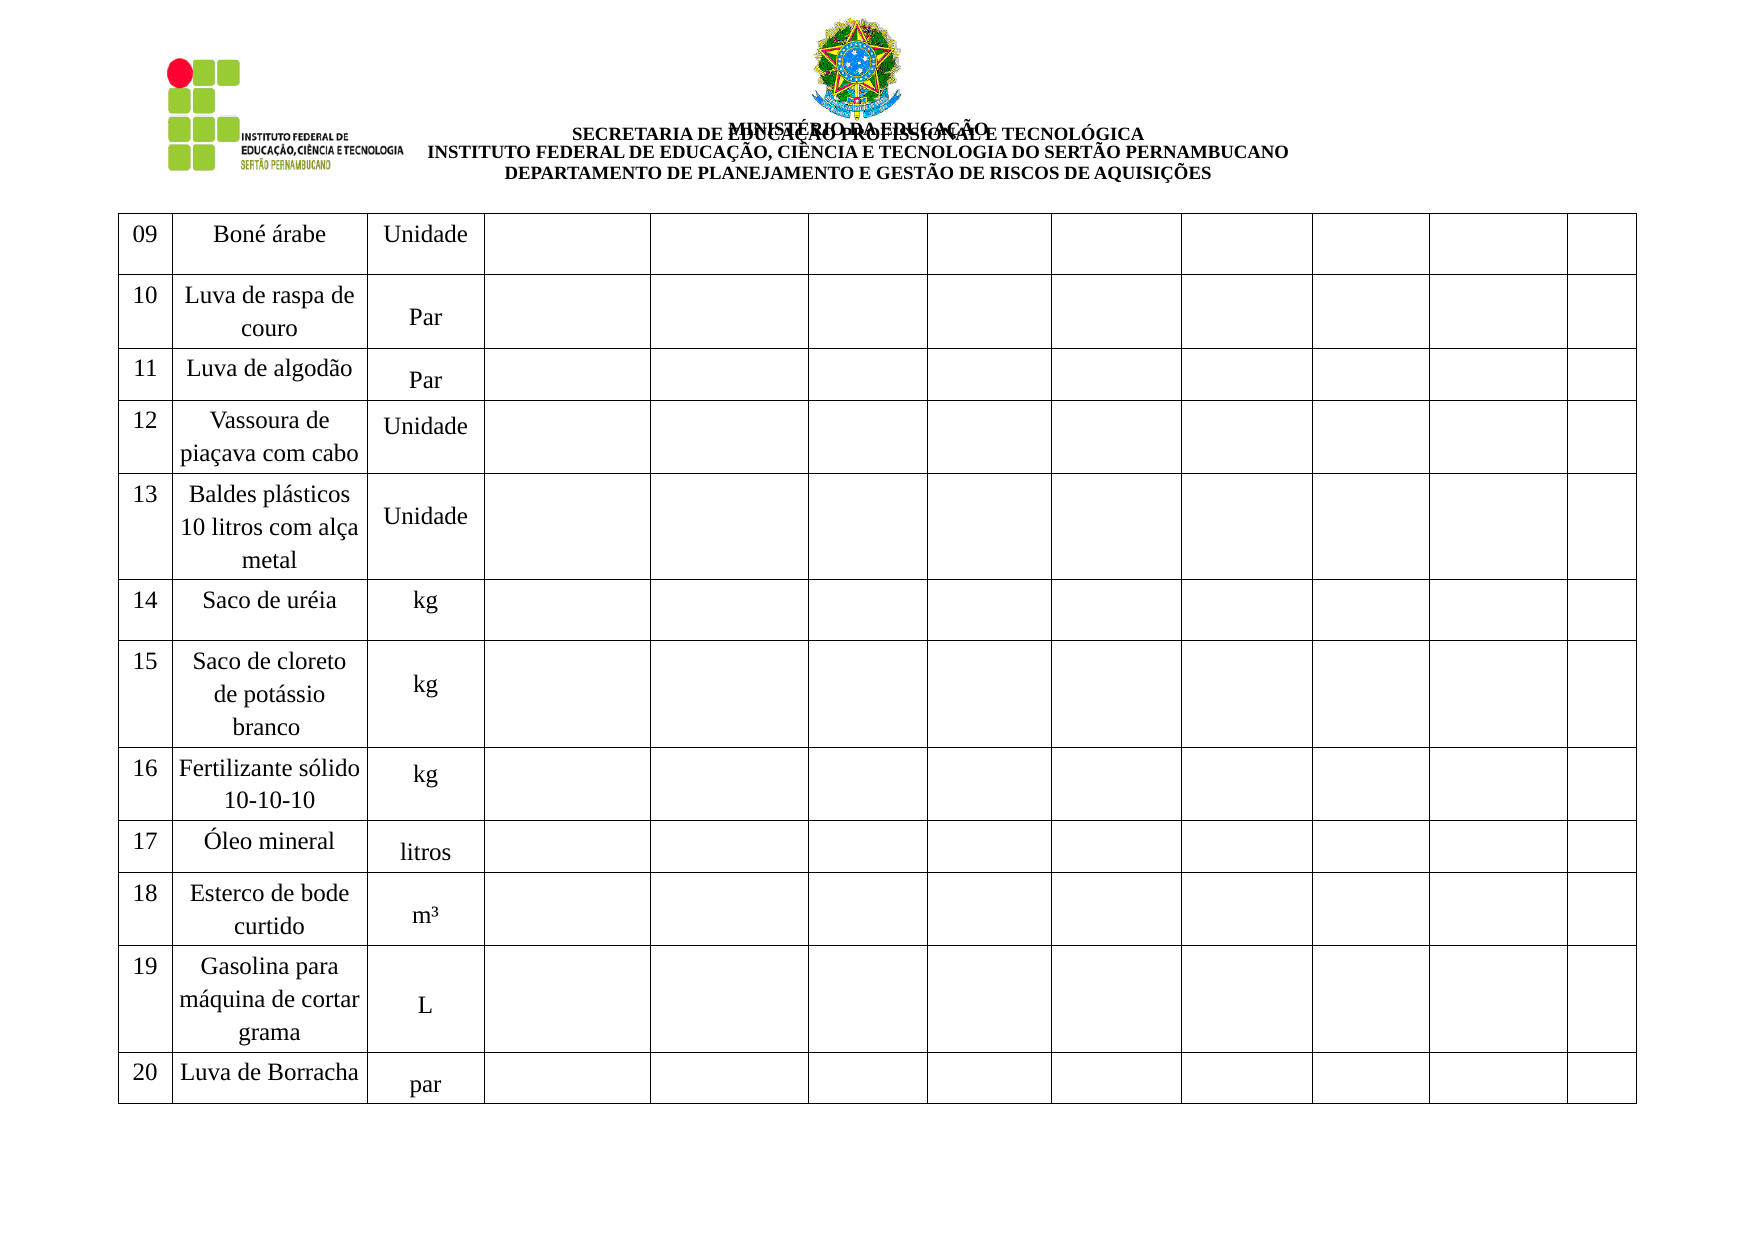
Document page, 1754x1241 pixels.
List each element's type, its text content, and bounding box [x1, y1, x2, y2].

table_cell [1052, 946, 1181, 1052]
table_cell 15 [119, 641, 172, 747]
table_cell [651, 214, 808, 274]
table_cell [1052, 1053, 1181, 1103]
table_cell Saco de uréia [173, 580, 367, 640]
table_cell [928, 580, 1051, 640]
table_cell 12 [119, 401, 172, 473]
table_cell 13 [119, 474, 172, 579]
table_cell [1430, 401, 1567, 473]
table_cell Par [368, 349, 484, 399]
table_cell Saco de cloreto de potássio branco [173, 641, 367, 747]
table_cell [485, 275, 650, 348]
table_cell [809, 748, 927, 820]
picture [157, 57, 411, 177]
table_cell [809, 821, 927, 872]
table_cell m³ [368, 873, 484, 945]
table_cell [1430, 821, 1567, 872]
table_cell [1568, 873, 1636, 945]
table_cell [1568, 349, 1636, 399]
table_cell [485, 401, 650, 473]
table_cell [485, 1053, 650, 1103]
table_cell [1430, 474, 1567, 579]
table_cell [1313, 214, 1429, 274]
table_cell [1430, 214, 1567, 274]
table_cell [1568, 275, 1636, 348]
table_cell [809, 275, 927, 348]
table_cell [1313, 641, 1429, 747]
table_cell [1313, 748, 1429, 820]
table_cell [1052, 214, 1181, 274]
table_cell 18 [119, 873, 172, 945]
table_cell [1313, 873, 1429, 945]
table_cell Unidade [368, 214, 484, 274]
table_cell [651, 1053, 808, 1103]
table_cell [809, 1053, 927, 1103]
table_cell [1430, 1053, 1567, 1103]
table_cell Gasolina para máquina de cortar grama [173, 946, 367, 1052]
table_cell [1052, 401, 1181, 473]
table_cell [1052, 474, 1181, 579]
table_cell [651, 349, 808, 399]
table_cell kg [368, 580, 484, 640]
table_cell [1182, 401, 1312, 473]
table_cell Fertilizante sólido 10-10-10 [173, 748, 367, 820]
table_cell [651, 401, 808, 473]
table_cell [1313, 821, 1429, 872]
table_cell [1182, 641, 1312, 747]
table_cell [1182, 474, 1312, 579]
table_cell [485, 873, 650, 945]
table_cell [809, 641, 927, 747]
table_cell Óleo mineral [173, 821, 367, 872]
table_cell [1313, 349, 1429, 399]
table_cell [809, 580, 927, 640]
table_cell [651, 873, 808, 945]
table_cell [1430, 873, 1567, 945]
table_cell [1313, 474, 1429, 579]
table_cell [1568, 474, 1636, 579]
table_cell [485, 946, 650, 1052]
table_cell [651, 474, 808, 579]
table_cell 19 [119, 946, 172, 1052]
table_cell [1568, 946, 1636, 1052]
table_cell [928, 401, 1051, 473]
table_cell [809, 214, 927, 274]
table_cell litros [368, 821, 484, 872]
table_cell Vassoura de piaçava com cabo [173, 401, 367, 473]
table_cell [485, 580, 650, 640]
table_cell [928, 641, 1051, 747]
table_cell [1182, 275, 1312, 348]
table_cell Par [368, 275, 484, 348]
table_cell Unidade [368, 401, 484, 473]
table_cell [485, 641, 650, 747]
table_cell [928, 349, 1051, 399]
table_cell 17 [119, 821, 172, 872]
table_cell Esterco de bode curtido [173, 873, 367, 945]
table_cell [651, 821, 808, 872]
table_cell 11 [119, 349, 172, 399]
table_cell [928, 275, 1051, 348]
table_cell [1313, 1053, 1429, 1103]
table_cell [1052, 580, 1181, 640]
table_cell [928, 748, 1051, 820]
table_cell [1182, 748, 1312, 820]
table_cell [1182, 1053, 1312, 1103]
table_cell [1182, 580, 1312, 640]
table_cell 16 [119, 748, 172, 820]
table_cell [1052, 821, 1181, 872]
table_cell [651, 748, 808, 820]
table_cell [1313, 275, 1429, 348]
table_cell [809, 474, 927, 579]
table_cell [809, 349, 927, 399]
table_cell [1052, 873, 1181, 945]
table_cell 09 [119, 214, 172, 274]
table_cell Luva de raspa de couro [173, 275, 367, 348]
table_cell [1182, 873, 1312, 945]
picture [811, 18, 902, 121]
table_cell [1430, 748, 1567, 820]
table_cell [1568, 1053, 1636, 1103]
table_cell [1568, 401, 1636, 473]
table_cell [1568, 641, 1636, 747]
table_cell [928, 946, 1051, 1052]
table_cell Luva de algodão [173, 349, 367, 399]
table_cell [928, 1053, 1051, 1103]
table_cell Baldes plásticos 10 litros com alça metal [173, 474, 367, 579]
table_cell [1430, 349, 1567, 399]
table_cell [809, 946, 927, 1052]
table_cell [1052, 748, 1181, 820]
table_cell [1182, 349, 1312, 399]
table_cell 14 [119, 580, 172, 640]
table_cell [651, 641, 808, 747]
table_cell [1313, 946, 1429, 1052]
table_cell [485, 214, 650, 274]
table_cell L [368, 946, 484, 1052]
table_cell 20 [119, 1053, 172, 1103]
table_cell [485, 748, 650, 820]
table_cell [1182, 821, 1312, 872]
table_cell kg [368, 748, 484, 820]
table_cell [1430, 580, 1567, 640]
table_cell 10 [119, 275, 172, 348]
table_cell [651, 946, 808, 1052]
table_cell [1430, 275, 1567, 348]
table_cell Boné árabe [173, 214, 367, 274]
table_cell [1568, 748, 1636, 820]
table_cell [485, 821, 650, 872]
table_cell [928, 821, 1051, 872]
table_cell [485, 349, 650, 399]
table_cell [1430, 641, 1567, 747]
table_cell Unidade [368, 474, 484, 579]
table_cell [928, 873, 1051, 945]
table_cell [651, 275, 808, 348]
table_cell [1182, 214, 1312, 274]
table_cell [1430, 946, 1567, 1052]
table_cell [809, 873, 927, 945]
table_cell [928, 474, 1051, 579]
table_cell [928, 214, 1051, 274]
table_cell [1568, 580, 1636, 640]
table_cell [1568, 214, 1636, 274]
table_cell [1182, 946, 1312, 1052]
table_cell [1052, 349, 1181, 399]
table_cell par [368, 1053, 484, 1103]
table_cell Luva de Borracha [173, 1053, 367, 1103]
table_cell [1568, 821, 1636, 872]
table_cell [1313, 401, 1429, 473]
table_cell [1313, 580, 1429, 640]
table_cell kg [368, 641, 484, 747]
table_cell [1052, 641, 1181, 747]
table_cell [651, 580, 808, 640]
table_cell [1052, 275, 1181, 348]
table_cell [485, 474, 650, 579]
table_cell [809, 401, 927, 473]
